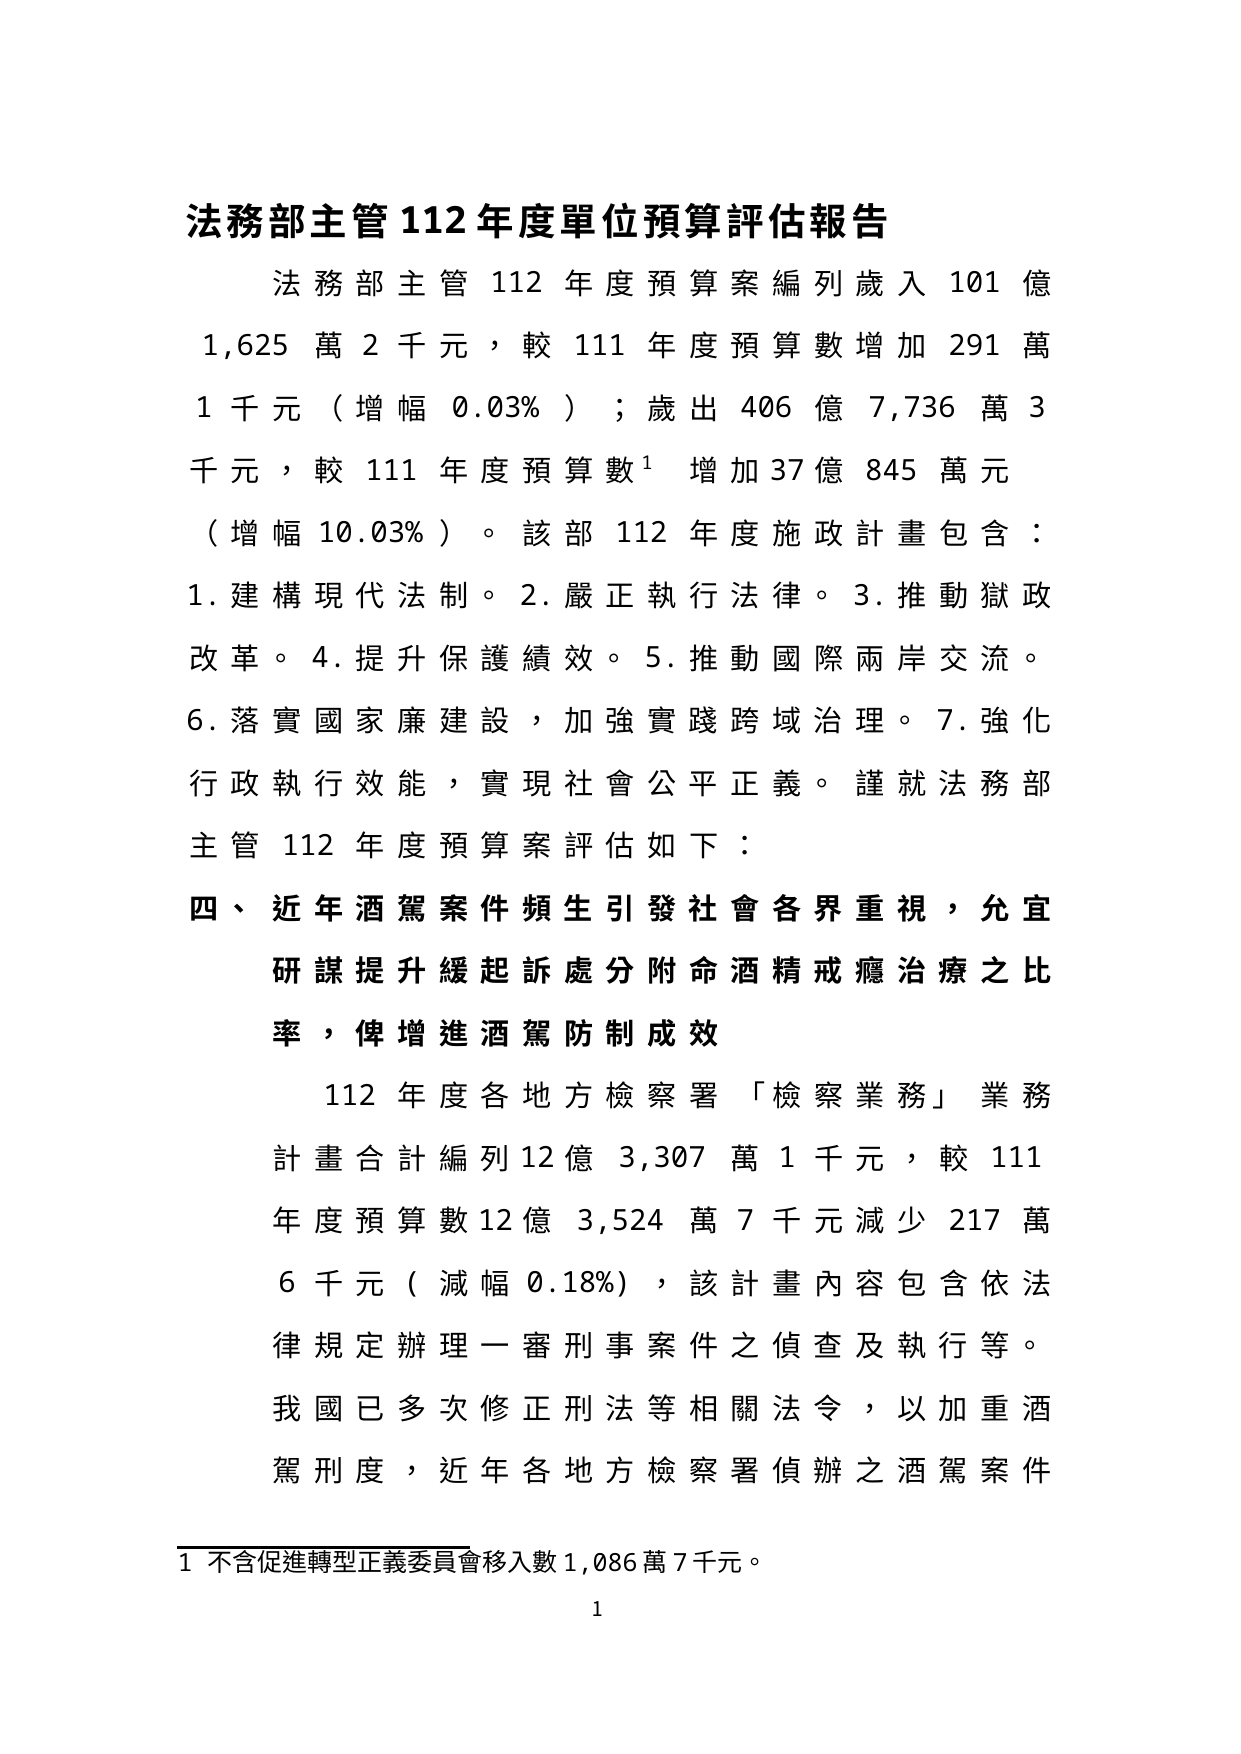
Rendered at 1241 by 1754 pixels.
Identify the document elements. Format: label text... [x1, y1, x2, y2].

text 112年度各地方檢察署「檢察業務」業務計畫合計編列12億3,307萬1千元，較111年度預算數12億3,524萬7千元減少217萬6千元(減幅0.18%)，該計畫內容包含依法律規定辦理一審刑事案件之偵查及執行等。我國已多次修正刑法等相關法令，以加重酒駕刑度，近年各地方檢察署偵辦之酒駕案件 [242, 1052, 1058, 1490]
text 法務部主管112年度單位預算評估報告 [183, 177, 1058, 240]
text 不含促進轉型正義委員會移入數1,086萬7千元。 [177, 1548, 1063, 1577]
text 法務部主管112年度預算案編列歲入101億1,625萬2千元，較111年度預算數增加291萬1千元（增幅0.03%）；歲出406億7,736萬3千元，較111年度預算數增加37億845萬元（增幅10.03%）。該部112年度施政計畫包含：1.建構現代法制。2.嚴正執行法律。3.推動獄政改革。4.提升保護績效。5.推動國際兩岸交流。6.落實國家廉建設，加強實踐跨域治理。7.強化行政執行效能，實現社會公平正義。謹就法務部主管112年度預算案評估如下： [183, 240, 1058, 865]
text 四、近年酒駕案件頻生引發社會各界重視，允宜研謀提升緩起訴處分附命酒精戒癮治療之比率，俾增進酒駕防制成效 [183, 865, 1058, 1052]
